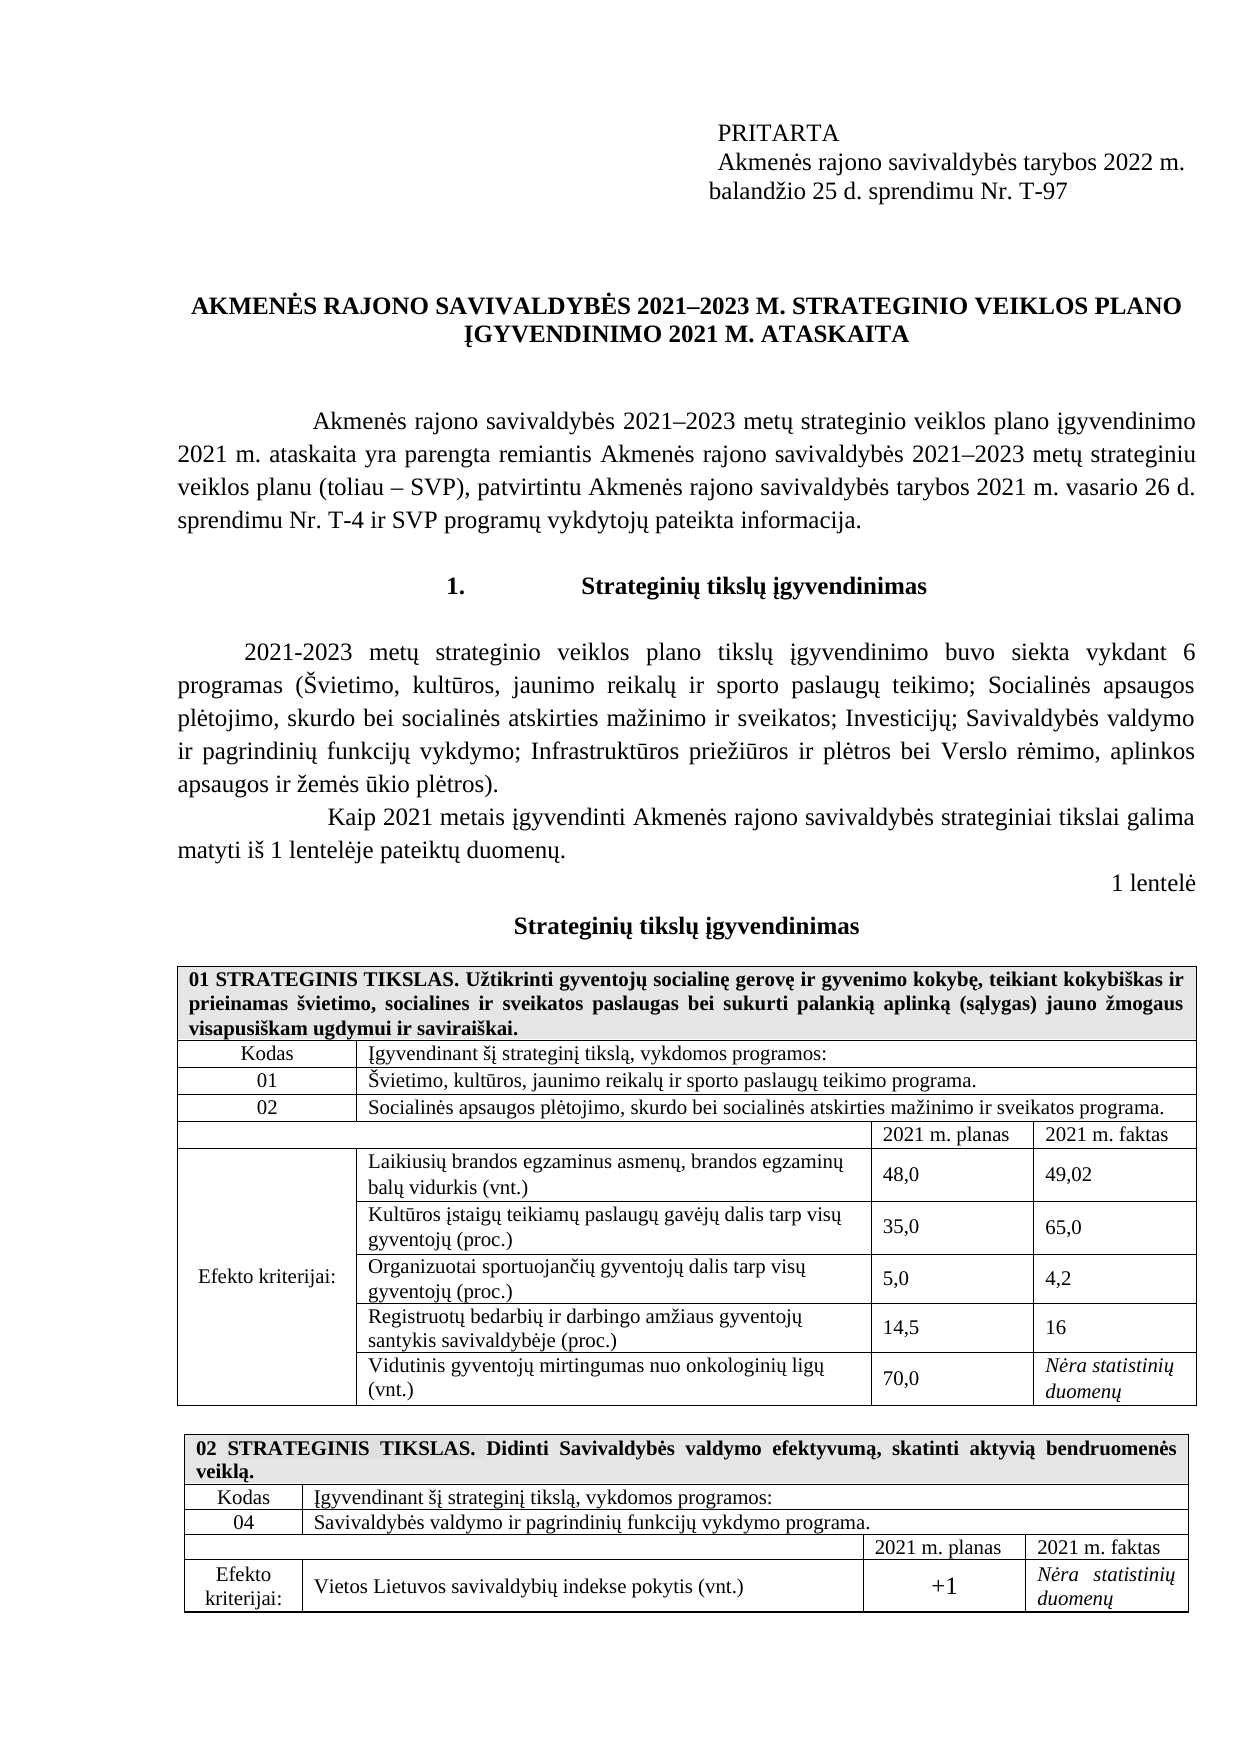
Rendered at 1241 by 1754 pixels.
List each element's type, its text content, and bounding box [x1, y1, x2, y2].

table_cell Registruotų bedarbių ir darbingo amžiaus gyventojų santykis savivaldybėje (proc.) [357, 1304, 871, 1352]
table_cell Efekto kriterijai: [185, 1560, 302, 1611]
table_cell 14,5 [872, 1304, 1033, 1352]
table_cell Įgyvendinant šį strateginį tikslą, vykdomos programos: [303, 1485, 1188, 1509]
table_cell 48,0 [872, 1149, 1033, 1201]
text Strateginių tikslų įgyvendinimas [177, 911, 1196, 940]
table_cell 49,02 [1034, 1149, 1196, 1201]
table_cell Švietimo, kultūros, jaunimo reikalų ir sporto paslaugų teikimo programa. [357, 1068, 1196, 1094]
table_cell 65,0 [1034, 1202, 1196, 1253]
table_cell Kodas [185, 1485, 302, 1509]
table_cell 16 [1034, 1304, 1196, 1352]
table_cell Organizuotai sportuojančių gyventojų dalis tarp visų gyventojų (proc.) [357, 1255, 871, 1303]
table_cell 2021 m. planas [864, 1535, 1025, 1559]
table_cell Efekto kriterijai: [178, 1149, 356, 1404]
text 2021-2023 metų strateginio veiklos plano tikslų įgyvendinimo buvo siekta vykdant 6 programas (Švietimo, kultūros, jaunimo reikalų ir sporto paslaugų teikimo; Socialinės apsaugos plėtojimo, skurdo bei socialinės atskirties mažinimo ir sveikatos; Investicijų; Savivaldybės valdymo ir pagrindinių funkcijų vykdymo; Infrastruktūros priežiūros ir plėtros bei Verslo rėmimo, aplinkos apsaugos ir žemės ūkio plėtros). [177, 637, 1196, 798]
table_cell 4,2 [1034, 1255, 1196, 1303]
list Strateginių tikslų įgyvendinimas [177, 571, 1196, 599]
table_cell 2021 m. planas [872, 1122, 1033, 1148]
table_cell Vietos Lietuvos savivaldybių indekse pokytis (vnt.) [303, 1560, 863, 1611]
table_cell Kultūros įstaigų teikiamų paslaugų gavėjų dalis tarp visų gyventojų (proc.) [357, 1202, 871, 1253]
table_header 02 STRATEGINIS TIKSLAS. Didinti Savivaldybės valdymo efektyvumą, skatinti aktyvią bendruomenės veiklą. [185, 1435, 1188, 1483]
table_cell 01 [178, 1068, 356, 1094]
text PRITARTA [582, 118, 1196, 147]
table_header 01 STRATEGINIS TIKSLAS. Užtikrinti gyventojų socialinę gerovę ir gyvenimo kokybę, teikiant kokybiškas ir prieinamas švietimo, socialines ir sveikatos paslaugas bei sukurti palankią aplinką (sąlygas) jauno žmogaus visapusiškam ugdymui ir saviraiškai. [178, 967, 1196, 1039]
table_cell Vidutinis gyventojų mirtingumas nuo onkologinių ligų (vnt.) [357, 1353, 871, 1404]
table_cell [185, 1535, 863, 1559]
table_cell Įgyvendinant šį strateginį tikslą, vykdomos programos: [357, 1041, 1196, 1067]
table_cell Laikiusių brandos egzaminus asmenų, brandos egzaminų balų vidurkis (vnt.) [357, 1149, 871, 1201]
table_cell 04 [185, 1510, 302, 1534]
table_cell 70,0 [872, 1353, 1033, 1404]
table_cell Kodas [178, 1041, 356, 1067]
table_cell 02 [178, 1095, 356, 1121]
table_cell Savivaldybės valdymo ir pagrindinių funkcijų vykdymo programa. [303, 1510, 1188, 1534]
text AKMENĖS RAJONO SAVIVALDYBĖS 2021–2023 M. STRATEGINIO VEIKLOS PLANO ĮGYVENDINIMO 2021 M. ATASKAITA [177, 291, 1196, 348]
table_cell Nėra statistinių duomenų [1034, 1353, 1196, 1404]
table_cell +1 [864, 1560, 1025, 1611]
table_cell 2021 m. faktas [1034, 1122, 1196, 1148]
table_cell 5,0 [872, 1255, 1033, 1303]
table_cell 35,0 [872, 1202, 1033, 1253]
table_cell 2021 m. faktas [1026, 1535, 1188, 1559]
text Kaip 2021 metais įgyvendinti Akmenės rajono savivaldybės strateginiai tikslai galima matyti iš 1 lentelėje pateiktų duomenų. [177, 802, 1196, 864]
table_cell Nėra statistinių duomenų [1026, 1560, 1188, 1611]
table_cell Socialinės apsaugos plėtojimo, skurdo bei socialinės atskirties mažinimo ir sveikatos programa. [357, 1095, 1196, 1121]
text 1 lentelė [177, 868, 1196, 897]
text Akmenės rajono savivaldybės tarybos 2022 m. balandžio 25 d. sprendimu Nr. T-97 [709, 147, 1196, 204]
text Akmenės rajono savivaldybės 2021–2023 metų strateginio veiklos plano įgyvendinimo 2021 m. ataskaita yra parengta remiantis Akmenės rajono savivaldybės 2021–2023 metų strateginiu veiklos planu (toliau – SVP), patvirtintu Akmenės rajono savivaldybės tarybos 2021 m. vasario 26 d. sprendimu Nr. T-4 ir SVP programų vykdytojų pateikta informacija. [177, 406, 1196, 533]
table_cell [178, 1122, 871, 1148]
